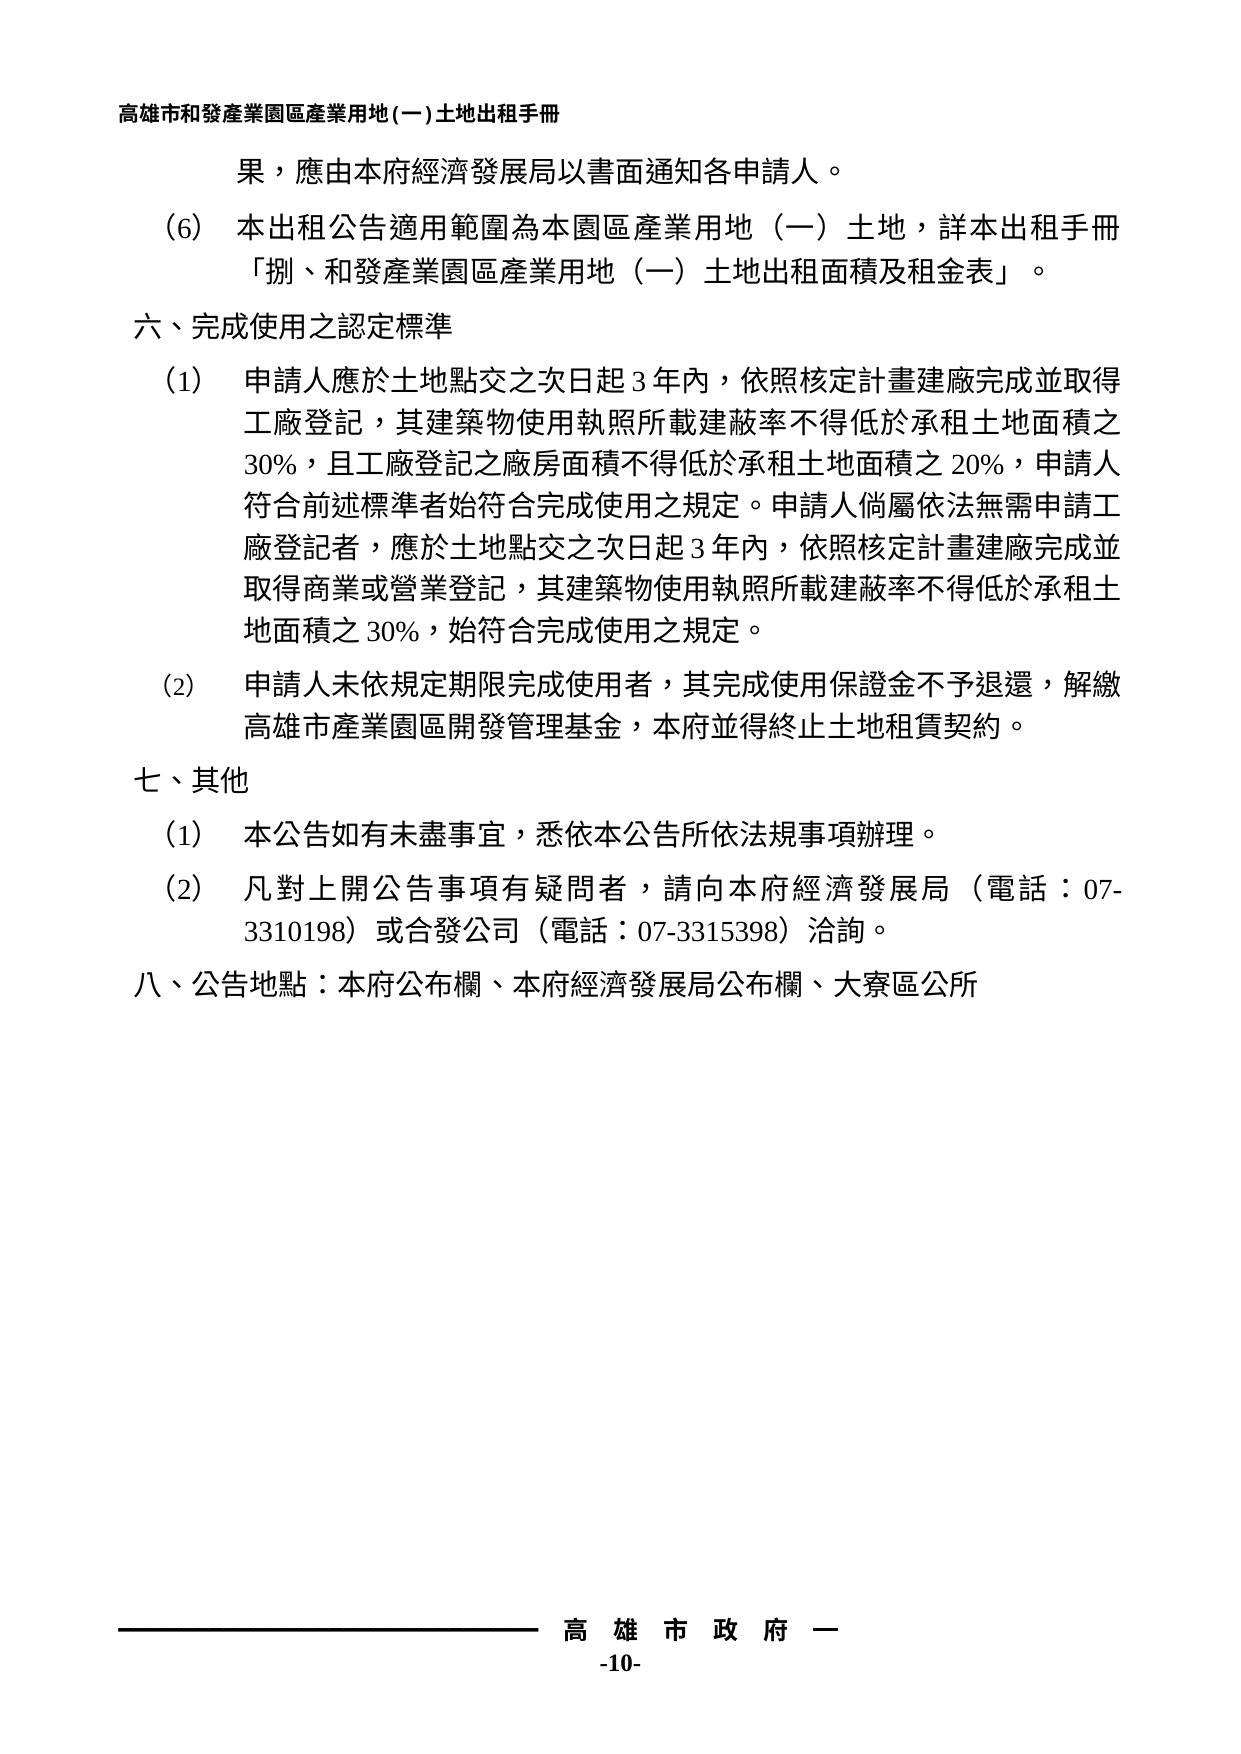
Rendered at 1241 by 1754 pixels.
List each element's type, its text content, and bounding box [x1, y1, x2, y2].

list 本公告如有未盡事宜，悉依本公告所依法規事項辦理。 [148, 812, 1122, 854]
list 凡對上開公告事項有疑問者，請向本府經濟發展局（電話：07-3310198）或合發公司（電話：07-3315398）洽詢。 [148, 866, 1122, 950]
text 八、公告地點：本府公布欄、本府經濟發展局公布欄、大寮區公所 [133, 962, 1122, 1004]
text 七、其他 [133, 758, 1122, 800]
list 申請人未依規定期限完成使用者，其完成使用保證金不予退還，解繳高雄市產業園區開發管理基金，本府並得終止土地租賃契約。 [148, 662, 1122, 746]
list 申請人應於土地點交之次日起3年內，依照核定計畫建廠完成並取得工廠登記，其建築物使用執照所載建蔽率不得低於承租土地面積之30%，且工廠登記之廠房面積不得低於承租土地面積之20%，申請人符合前述標準者始符合完成使用之規定。申請人倘屬依法無需申請工廠登記者，應於土地點交之次日起3年內，依照核定計畫建廠完成並取得商業或營業登記，其建築物使用執照所載建蔽率不得低於承租土地面積之30%，始符合完成使用之規定。 [148, 358, 1122, 650]
list 果，應由本府經濟發展局以書面通知各申請人。 [148, 148, 1122, 191]
list 本出租公告適用範圍為本園區產業用地（一）土地，詳本出租手冊「捌、和發產業園區產業用地（一）土地出租面積及租金表」。 [148, 204, 1122, 291]
text 六、完成使用之認定標準 [133, 304, 1122, 346]
